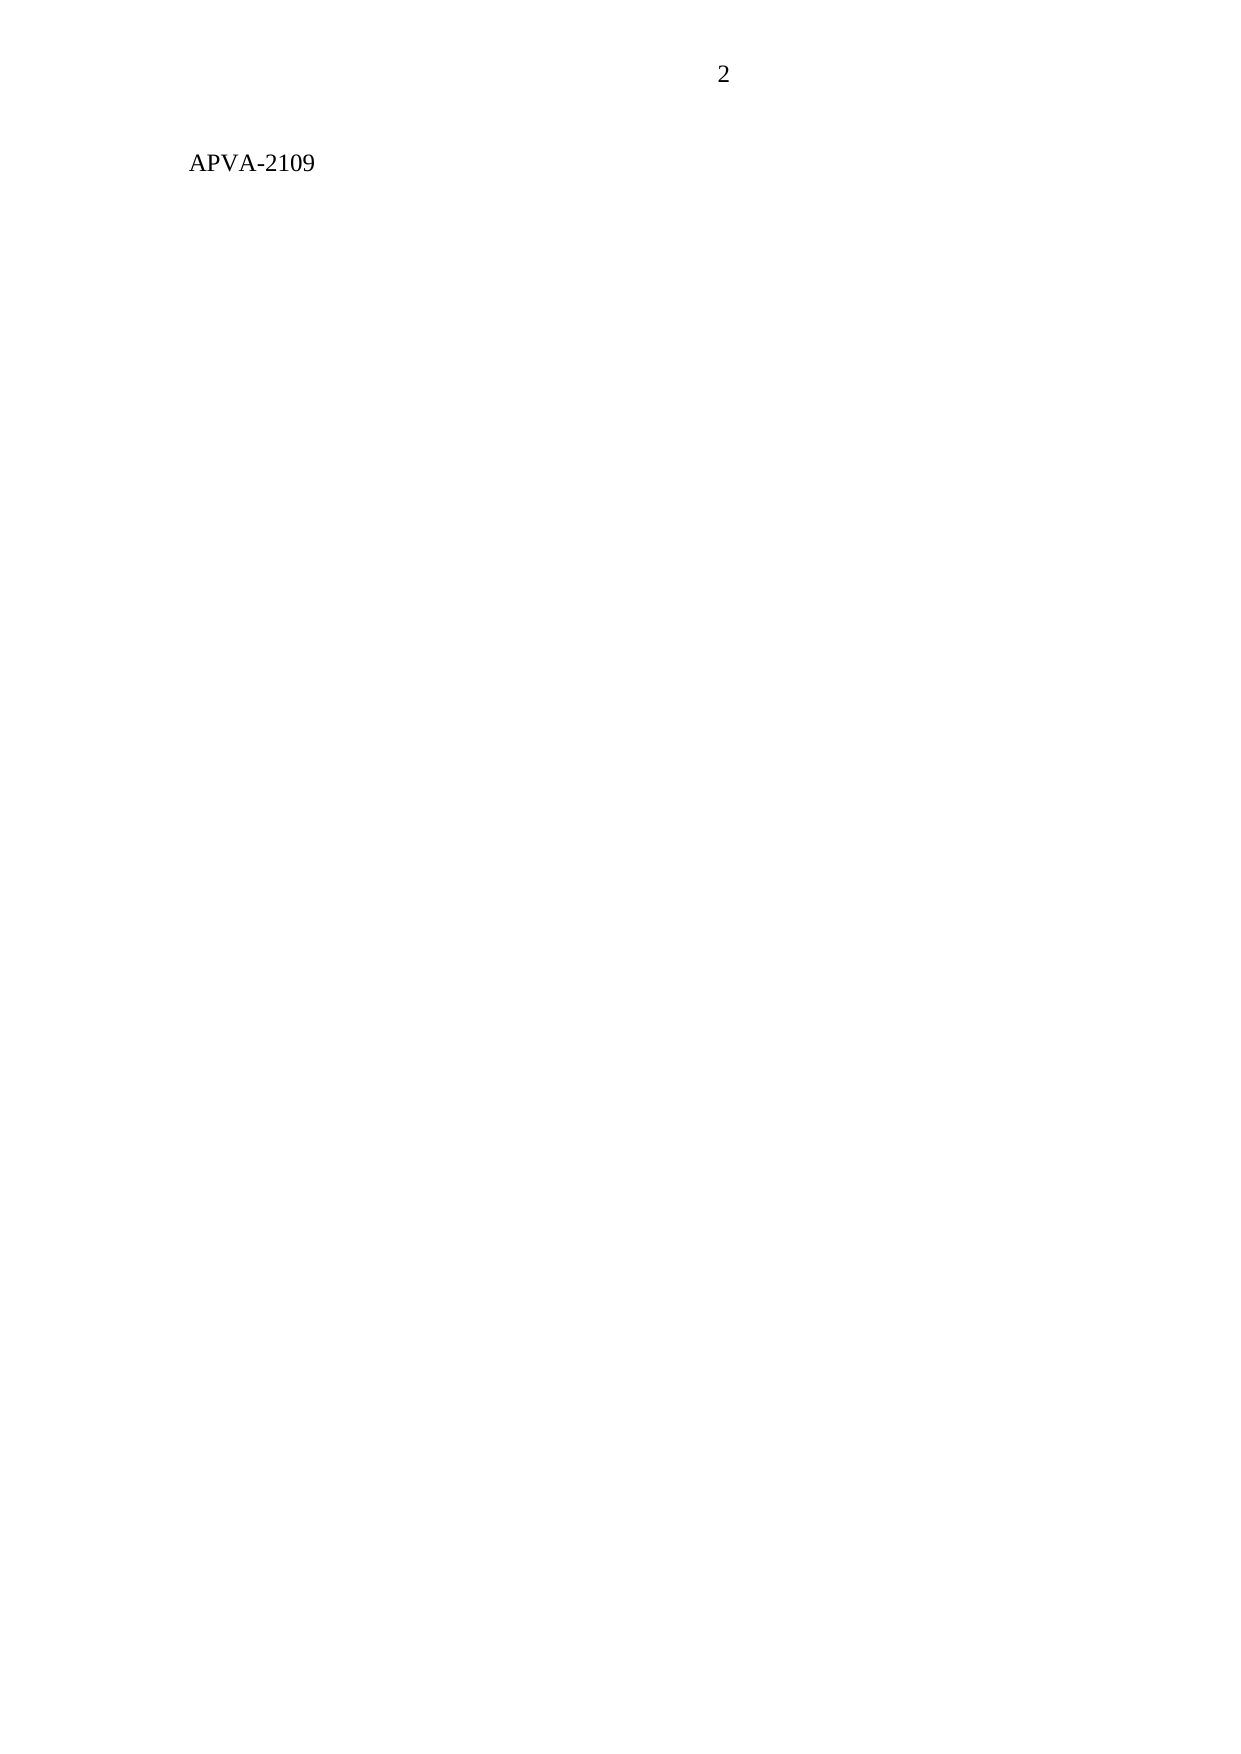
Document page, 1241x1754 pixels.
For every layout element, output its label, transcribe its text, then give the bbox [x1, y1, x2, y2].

table_cell [482, 148, 777, 176]
table_cell APVA-2109 [177, 148, 482, 176]
table_cell [777, 148, 1101, 176]
